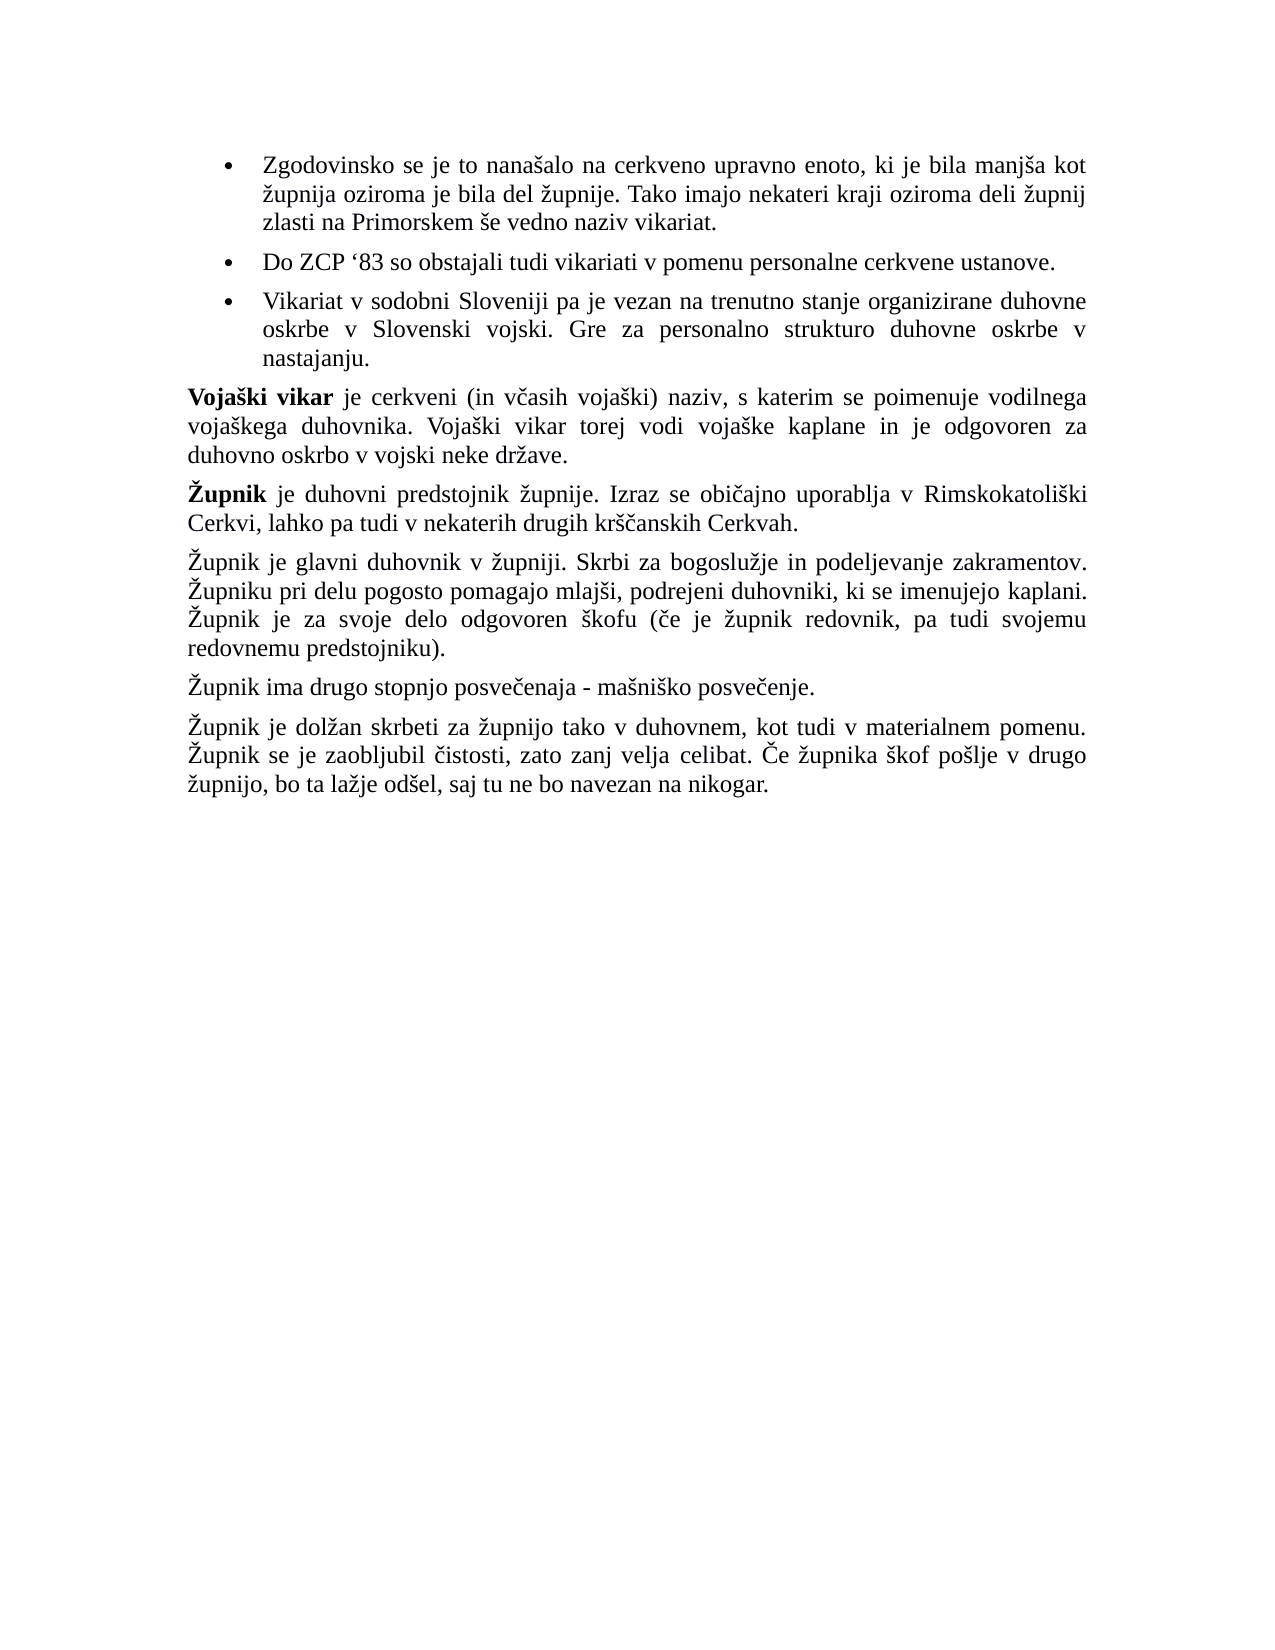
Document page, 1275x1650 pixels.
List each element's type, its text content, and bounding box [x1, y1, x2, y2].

text Vojaški vikar je cerkveni (in včasih vojaški) naziv, s katerim se poimenuje vodilnega vojaškega duhovnika. Vojaški vikar torej vodi vojaške kaplane in je odgovoren za duhovno oskrbo v vojski neke države. [187, 382, 1087, 469]
list Do ZCP ‘83 so obstajali tudi vikariati v pomenu personalne cerkvene ustanove. [225, 247, 1087, 275]
text Župnik je glavni duhovnik v župniji. Skrbi za bogoslužje in podeljevanje zakramentov. Župniku pri delu pogosto pomagajo mlajši, podrejeni duhovniki, ki se imenujejo kaplani. Župnik je za svoje delo odgovoren škofu (če je župnik redovnik, pa tudi svojemu redovnemu predstojniku). [187, 547, 1087, 662]
text Župnik je dolžan skrbeti za župnijo tako v duhovnem, kot tudi v materialnem pomenu. Župnik se je zaobljubil čistosti, zato zanj velja celibat. Če župnika škof pošlje v drugo župnijo, bo ta lažje odšel, saj tu ne bo navezan na nikogar. [187, 712, 1087, 798]
text Župnik ima drugo stopnjo posvečenaja - mašniško posvečenje. [187, 672, 1087, 701]
text Župnik je duhovni predstojnik župnije. Izraz se običajno uporablja v Rimskokatoliški Cerkvi, lahko pa tudi v nekaterih drugih krščanskih Cerkvah. [187, 479, 1087, 537]
list Zgodovinsko se je to nanašalo na cerkveno upravno enoto, ki je bila manjša kot župnija oziroma je bila del župnije. Tako imajo nekateri kraji oziroma deli župnij zlasti na Primorskem še vedno naziv vikariat. [225, 150, 1087, 236]
list Vikariat v sodobni Sloveniji pa je vezan na trenutno stanje organizirane duhovne oskrbe v Slovenski vojski. Gre za personalno strukturo duhovne oskrbe v nastajanju. [225, 286, 1087, 372]
